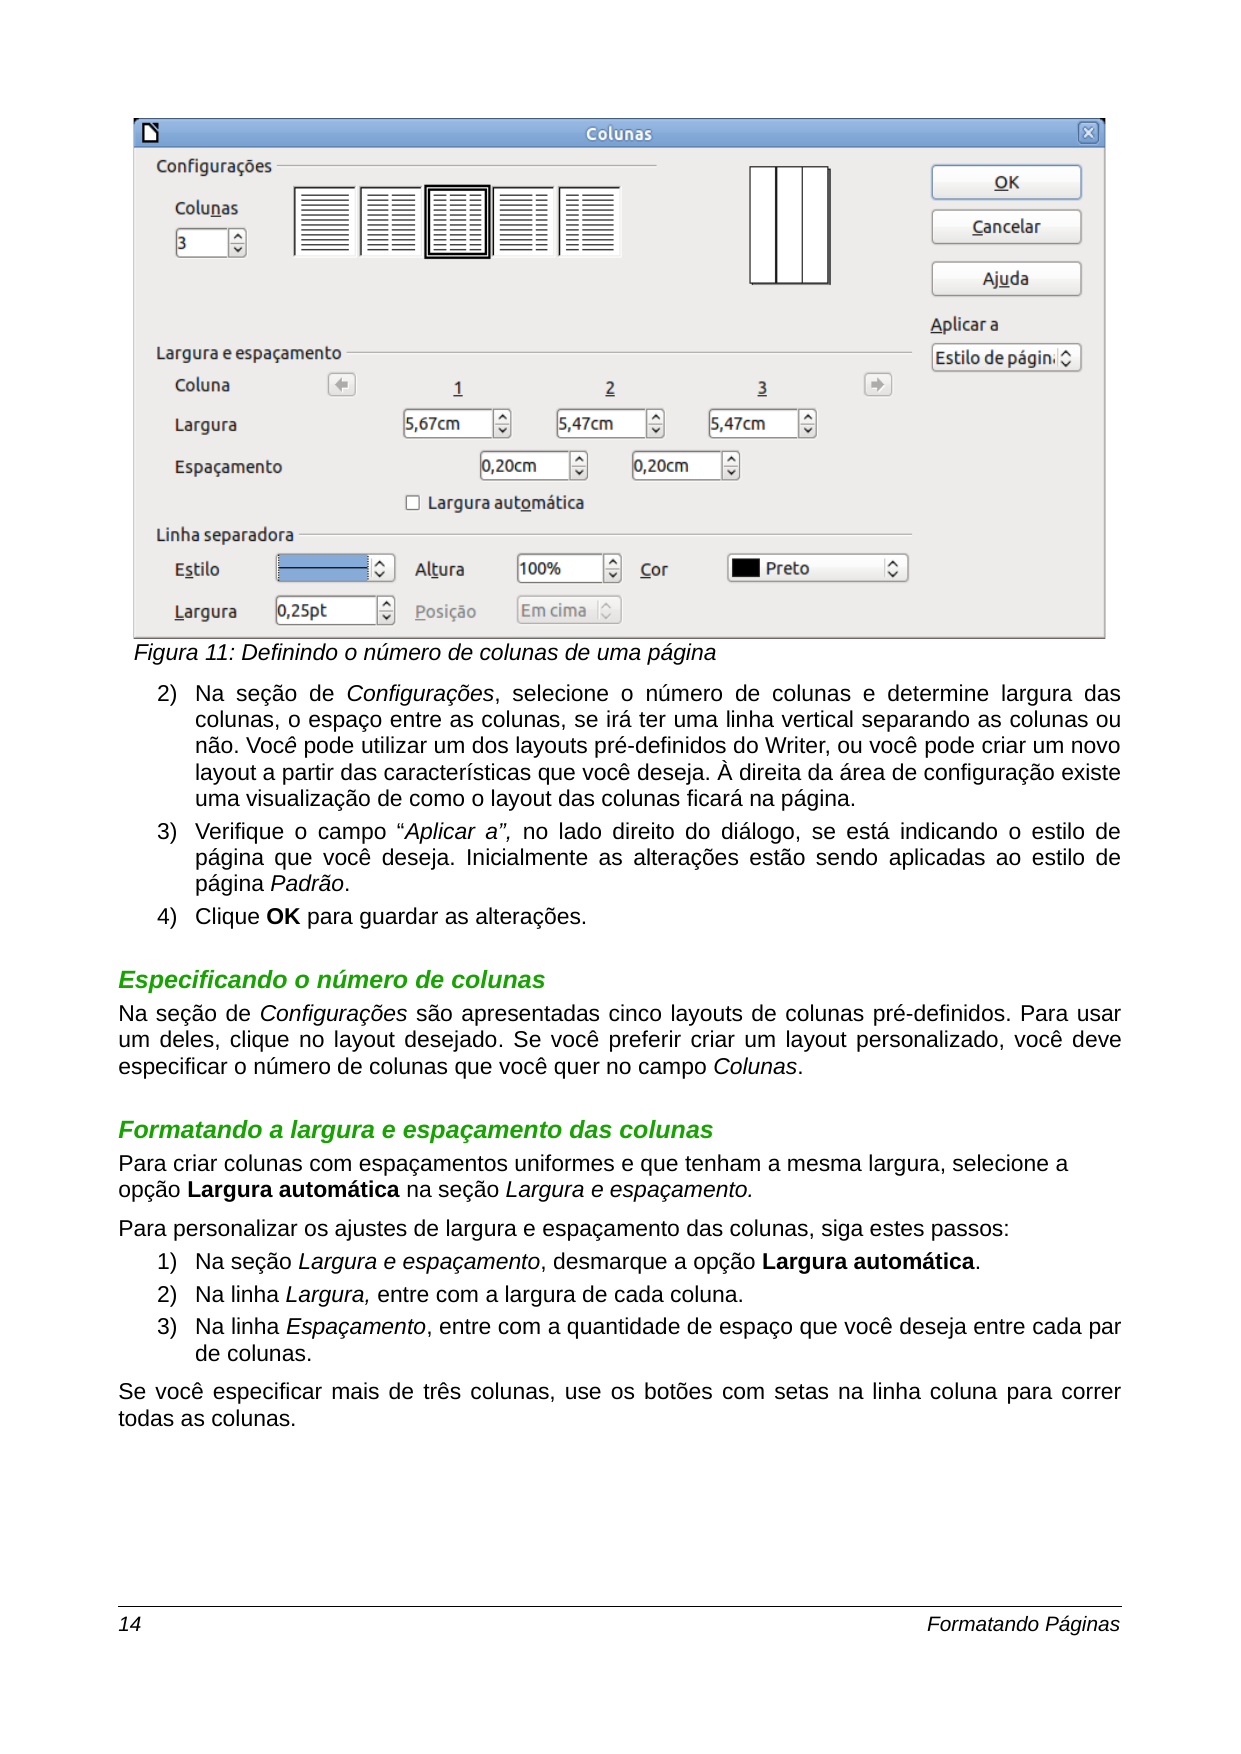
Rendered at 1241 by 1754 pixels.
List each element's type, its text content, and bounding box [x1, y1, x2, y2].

list Na seção Largura e espaçamento, desmarque a opção Largura automática. [177, 1248, 1122, 1274]
list Verifique o campo “Aplicar a”, no lado direito do diálogo, se está indicando o estilo de página que você deseja. Inicialmente as alterações estão sendo aplicadas ao estilo de página Padrão. [177, 818, 1122, 897]
list Na seção de Configurações, selecione o número de colunas e determine largura das colunas, o espaço entre as colunas, se irá ter uma linha vertical separando as colunas ou não. Você pode utilizar um dos layouts pré-definidos do Writer, ou você pode criar um novo layout a partir das características que você deseja. À direita da área de configuração existe uma visualização de como o layout das colunas ficará na página. [177, 680, 1122, 811]
list Para personalizar os ajustes de largura e espaçamento das colunas, siga estes passos: [118, 1215, 1122, 1241]
subtitle Especificando o número de colunas [118, 965, 1122, 994]
text Se você especificar mais de três colunas, use os botões com setas na linha coluna para correr todas as colunas. [118, 1378, 1122, 1431]
text Para criar colunas com espaçamentos uniformes e que tenham a mesma largura, selecione a opção Largura automática na seção Largura e espaçamento. [118, 1150, 1122, 1203]
list Na linha Espaçamento, entre com a quantidade de espaço que você deseja entre cada par de colunas. [177, 1313, 1122, 1366]
subtitle Formatando a largura e espaçamento das colunas [118, 1115, 1122, 1143]
list Clique OK para guardar as alterações. [177, 903, 1122, 929]
text Figura 11: Definindo o número de colunas de uma página [133, 638, 1107, 665]
picture [133, 118, 1106, 639]
list Na linha Largura, entre com a largura de cada coluna. [177, 1281, 1122, 1307]
text Na seção de Configurações são apresentadas cinco layouts de colunas pré-definidos. Para usar um deles, clique no layout desejado. Se você preferir criar um layout personalizado, você deve especificar o número de colunas que você quer no campo Colunas. [118, 1000, 1122, 1079]
